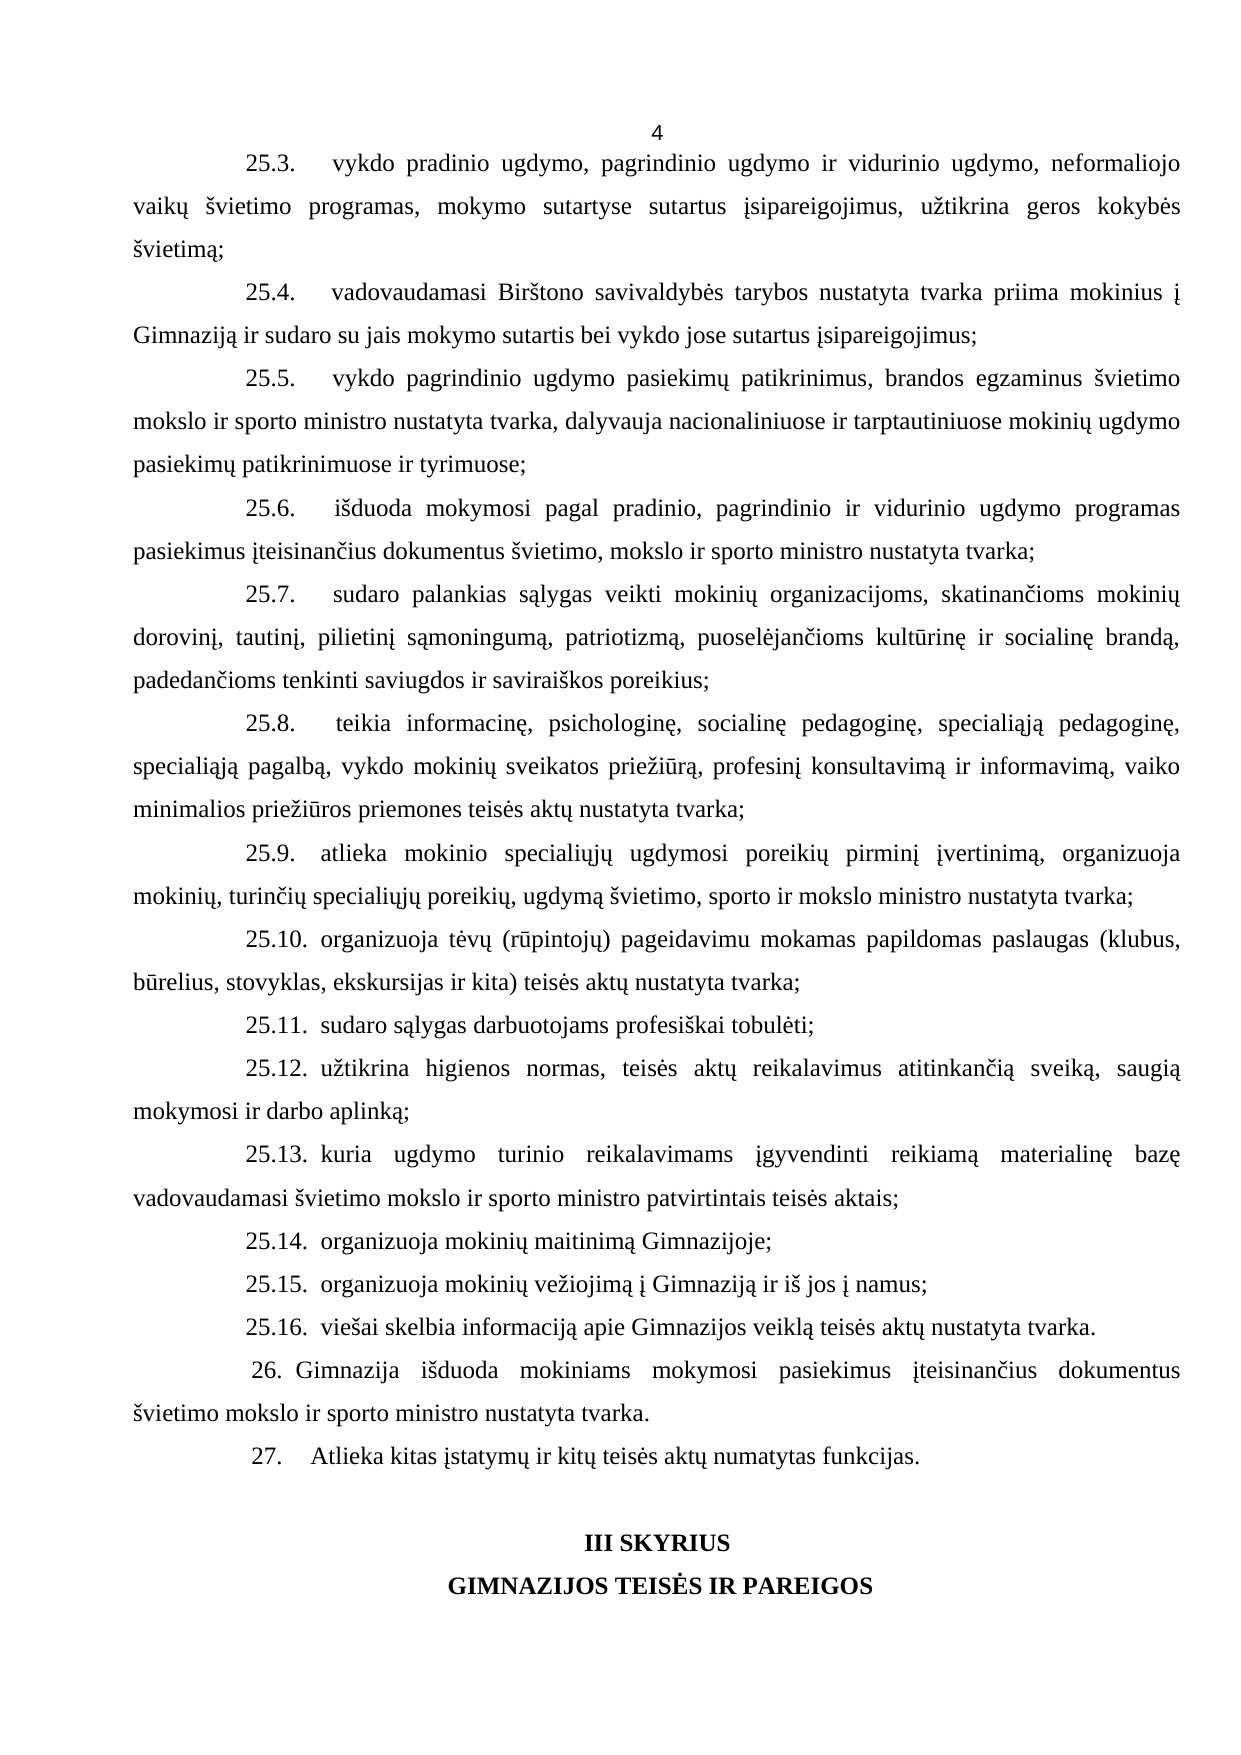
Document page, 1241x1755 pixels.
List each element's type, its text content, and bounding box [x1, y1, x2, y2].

text 25.7. sudaro palankias sąlygas veikti mokinių organizacijoms, skatinančioms mokinių dorovinį, tautinį, pilietinį sąmoningumą, patriotizmą, puoselėjančioms kultūrinę ir socialinę brandą, padedančioms tenkinti saviugdos ir saviraiškos poreikius; [133, 579, 1181, 694]
text 25.5. vykdo pagrindinio ugdymo pasiekimų patikrinimus, brandos egzaminus švietimo mokslo ir sporto ministro nustatyta tvarka, dalyvauja nacionaliniuose ir tarptautiniuose mokinių ugdymo pasiekimų patikrinimuose ir tyrimuose; [133, 363, 1181, 478]
text 26. Gimnazija išduoda mokiniams mokymosi pasiekimus įteisinančius dokumentus švietimo mokslo ir sporto ministro nustatyta tvarka. [133, 1355, 1181, 1427]
text 25.14. organizuoja mokinių maitinimą Gimnazijoje; [133, 1226, 1181, 1254]
text GIMNAZIJOS TEISĖS IR PAREIGOS [133, 1571, 1181, 1599]
text 25.12. užtikrina higienos normas, teisės aktų reikalavimus atitinkančią sveiką, saugią mokymosi ir darbo aplinką; [133, 1053, 1181, 1125]
text 25.11. sudaro sąlygas darbuotojams profesiškai tobulėti; [133, 1010, 1181, 1039]
text 25.13. kuria ugdymo turinio reikalavimams įgyvendinti reikiamą materialinę bazę vadovaudamasi švietimo mokslo ir sporto ministro patvirtintais teisės aktais; [133, 1139, 1181, 1211]
text 25.15. organizuoja mokinių vežiojimą į Gimnaziją ir iš jos į namus; [133, 1269, 1181, 1298]
text 25.9. atlieka mokinio specialiųjų ugdymosi poreikių pirminį įvertinimą, organizuoja mokinių, turinčių specialiųjų poreikių, ugdymą švietimo, sporto ir mokslo ministro nustatyta tvarka; [133, 838, 1181, 909]
text 25.3. vykdo pradinio ugdymo, pagrindinio ugdymo ir vidurinio ugdymo, neformaliojo vaikų švietimo programas, mokymo sutartyse sutartus įsipareigojimus, užtikrina geros kokybės švietimą; [133, 148, 1181, 263]
text 25.6. išduoda mokymosi pagal pradinio, pagrindinio ir vidurinio ugdymo programas pasiekimus įteisinančius dokumentus švietimo, mokslo ir sporto ministro nustatyta tvarka; [133, 493, 1181, 564]
text 25.16. viešai skelbia informaciją apie Gimnazijos veiklą teisės aktų nustatyta tvarka. [133, 1312, 1181, 1341]
text 25.8. teikia informacinę, psichologinę, socialinę pedagoginę, specialiąją pedagoginę, specialiąją pagalbą, vykdo mokinių sveikatos priežiūrą, profesinį konsultavimą ir informavimą, vaiko minimalios priežiūros priemones teisės aktų nustatyta tvarka; [133, 708, 1181, 823]
text 27. Atlieka kitas įstatymų ir kitų teisės aktų numatytas funkcijas. [133, 1441, 1181, 1470]
text III SKYRIUS [133, 1528, 1181, 1556]
text 25.10. organizuoja tėvų (rūpintojų) pageidavimu mokamas papildomas paslaugas (klubus, būrelius, stovyklas, ekskursijas ir kita) teisės aktų nustatyta tvarka; [133, 924, 1181, 996]
text 25.4. vadovaudamasi Birštono savivaldybės tarybos nustatyta tvarka priima mokinius į Gimnaziją ir sudaro su jais mokymo sutartis bei vykdo jose sutartus įsipareigojimus; [133, 277, 1181, 349]
